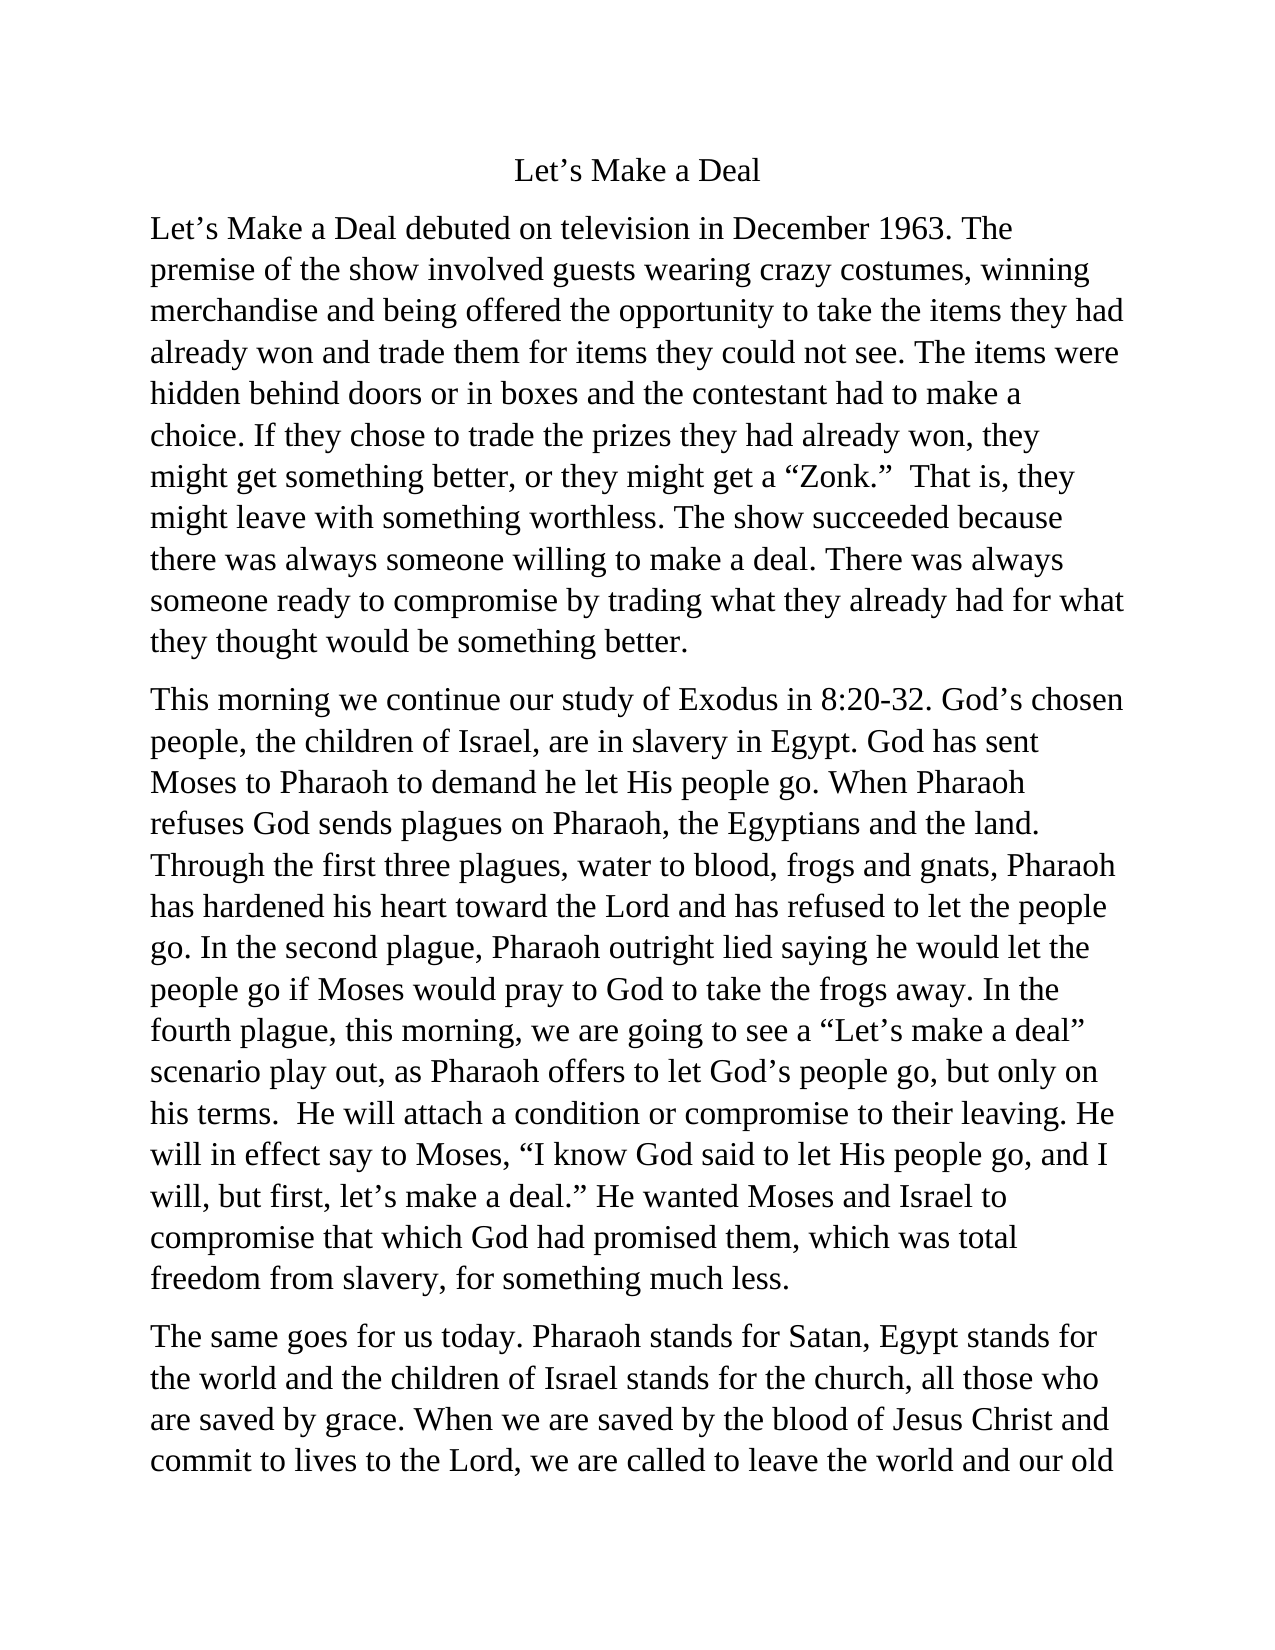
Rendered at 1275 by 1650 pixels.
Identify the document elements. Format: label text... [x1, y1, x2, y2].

text Let’s Make a Deal [150, 150, 1125, 188]
text The same goes for us today. Pharaoh stands for Satan, Egypt stands for the world and the children of Israel stands for the church, all those who are saved by grace. When we are saved by the blood of Jesus Christ and commit to lives to the Lord, we are called to leave the world and our old [150, 1317, 1125, 1479]
text This morning we continue our study of Exodus in 8:20-32. God’s chosen people, the children of Israel, are in slavery in Egypt. God has sent Moses to Pharaoh to demand he let His people go. When Pharaoh refuses God sends plagues on Pharaoh, the Egyptians and the land. Through the first three plagues, water to blood, frogs and gnats, Pharaoh has hardened his heart toward the Lord and has refused to let the people go. In the second plague, Pharaoh outright lied saying he would let the people go if Moses would pray to God to take the frogs away. In the fourth plague, this morning, we are going to see a “Let’s make a deal” scenario play out, as Pharaoh offers to let God’s people go, but only on his terms. He will attach a condition or compromise to their leaving. He will in effect say to Moses, “I know God said to let His people go, and I will, but first, let’s make a deal.” He wanted Moses and Israel to compromise that which God had promised them, which was total freedom from slavery, for something much less. [150, 679, 1125, 1297]
text Let’s Make a Deal debuted on television in December 1963. The premise of the show involved guests wearing crazy costumes, winning merchandise and being offered the opportunity to take the items they had already won and trade them for items they could not see. The items were hidden behind doors or in boxes and the contestant had to make a choice. If they chose to trade the prizes they had already won, they might get something better, or they might get a “Zonk.” That is, they might leave with something worthless. The show succeeded because there was always someone willing to make a deal. There was always someone ready to compromise by trading what they already had for what they thought would be something better. [150, 208, 1125, 660]
